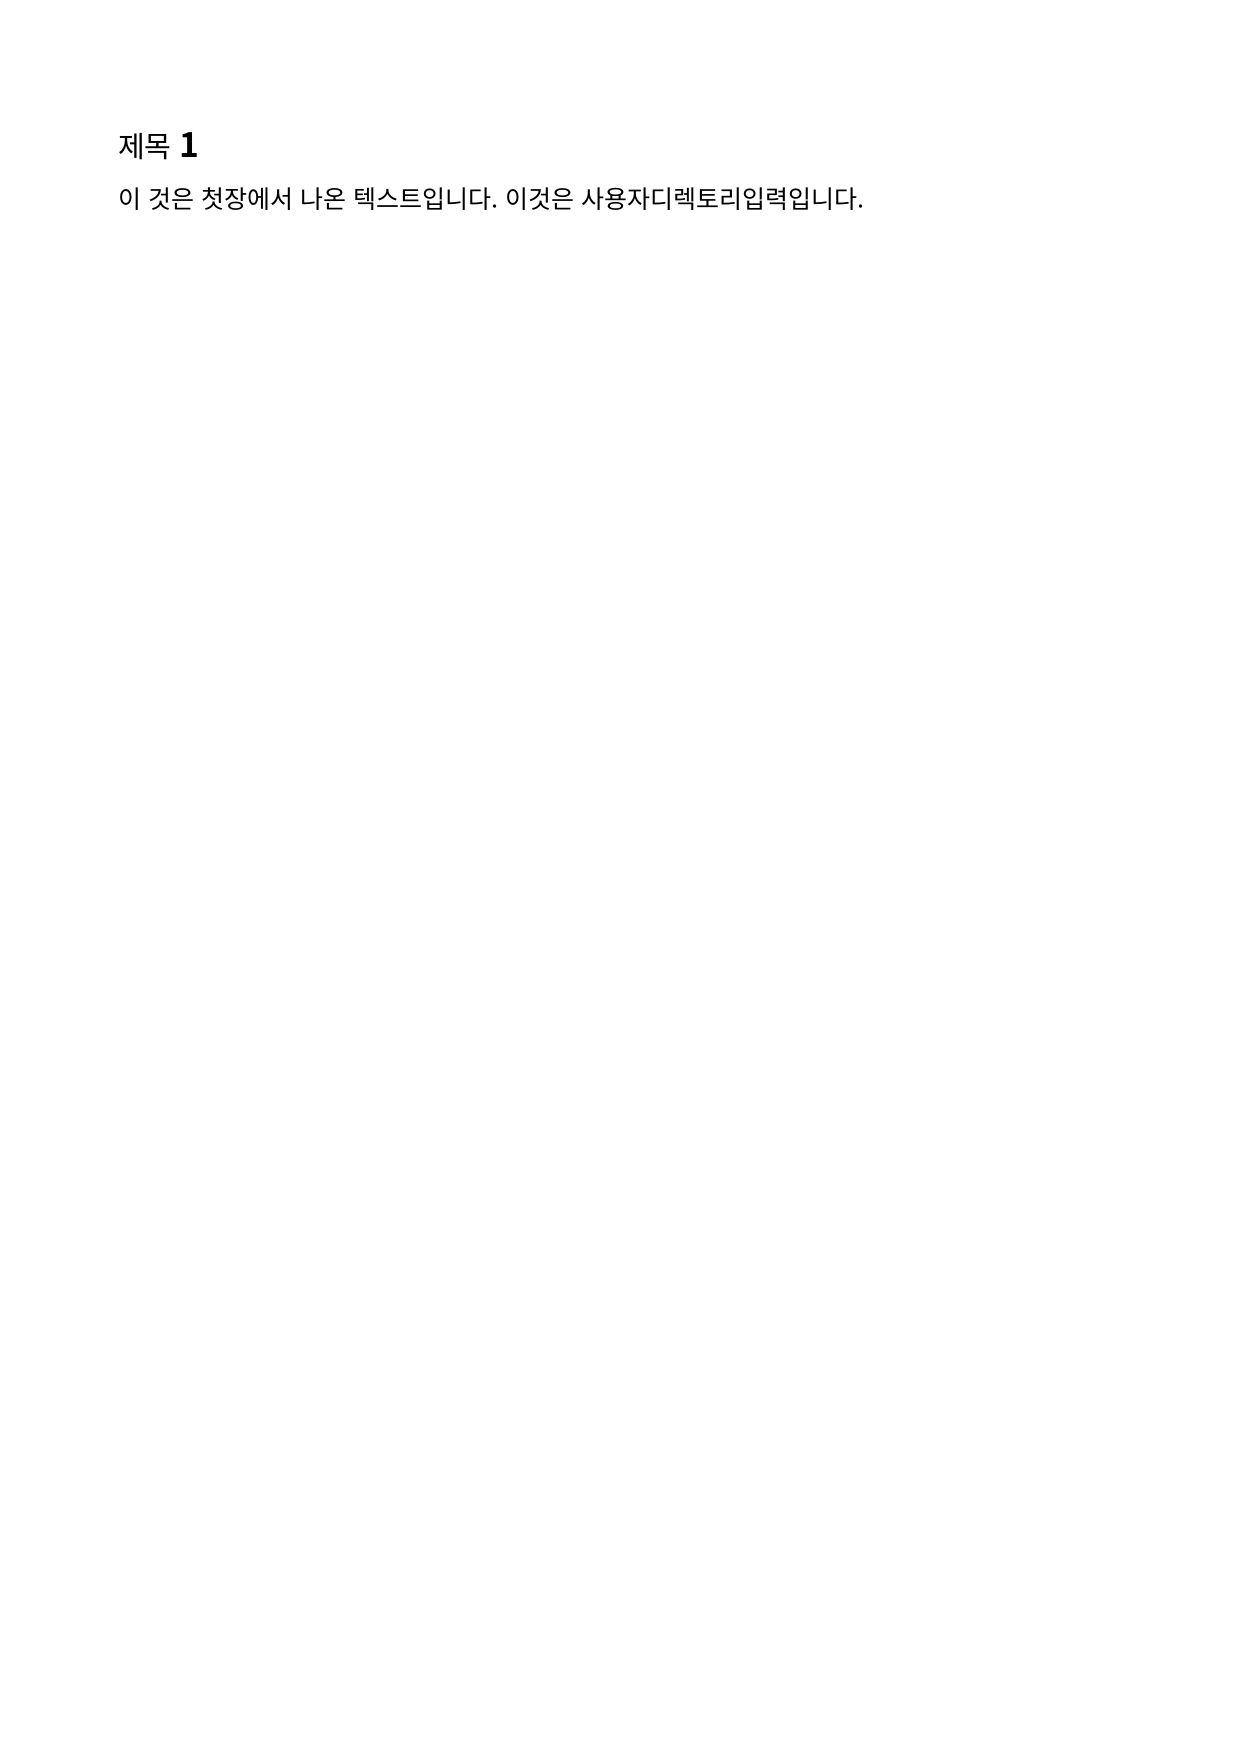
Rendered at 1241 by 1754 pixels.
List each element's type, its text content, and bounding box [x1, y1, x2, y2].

text 이 것은 첫장에서 나온 텍스트입니다. 이것은 사용자디렉토리입력입니다. [118, 179, 1122, 251]
subtitle 제목 1 [118, 118, 1122, 167]
